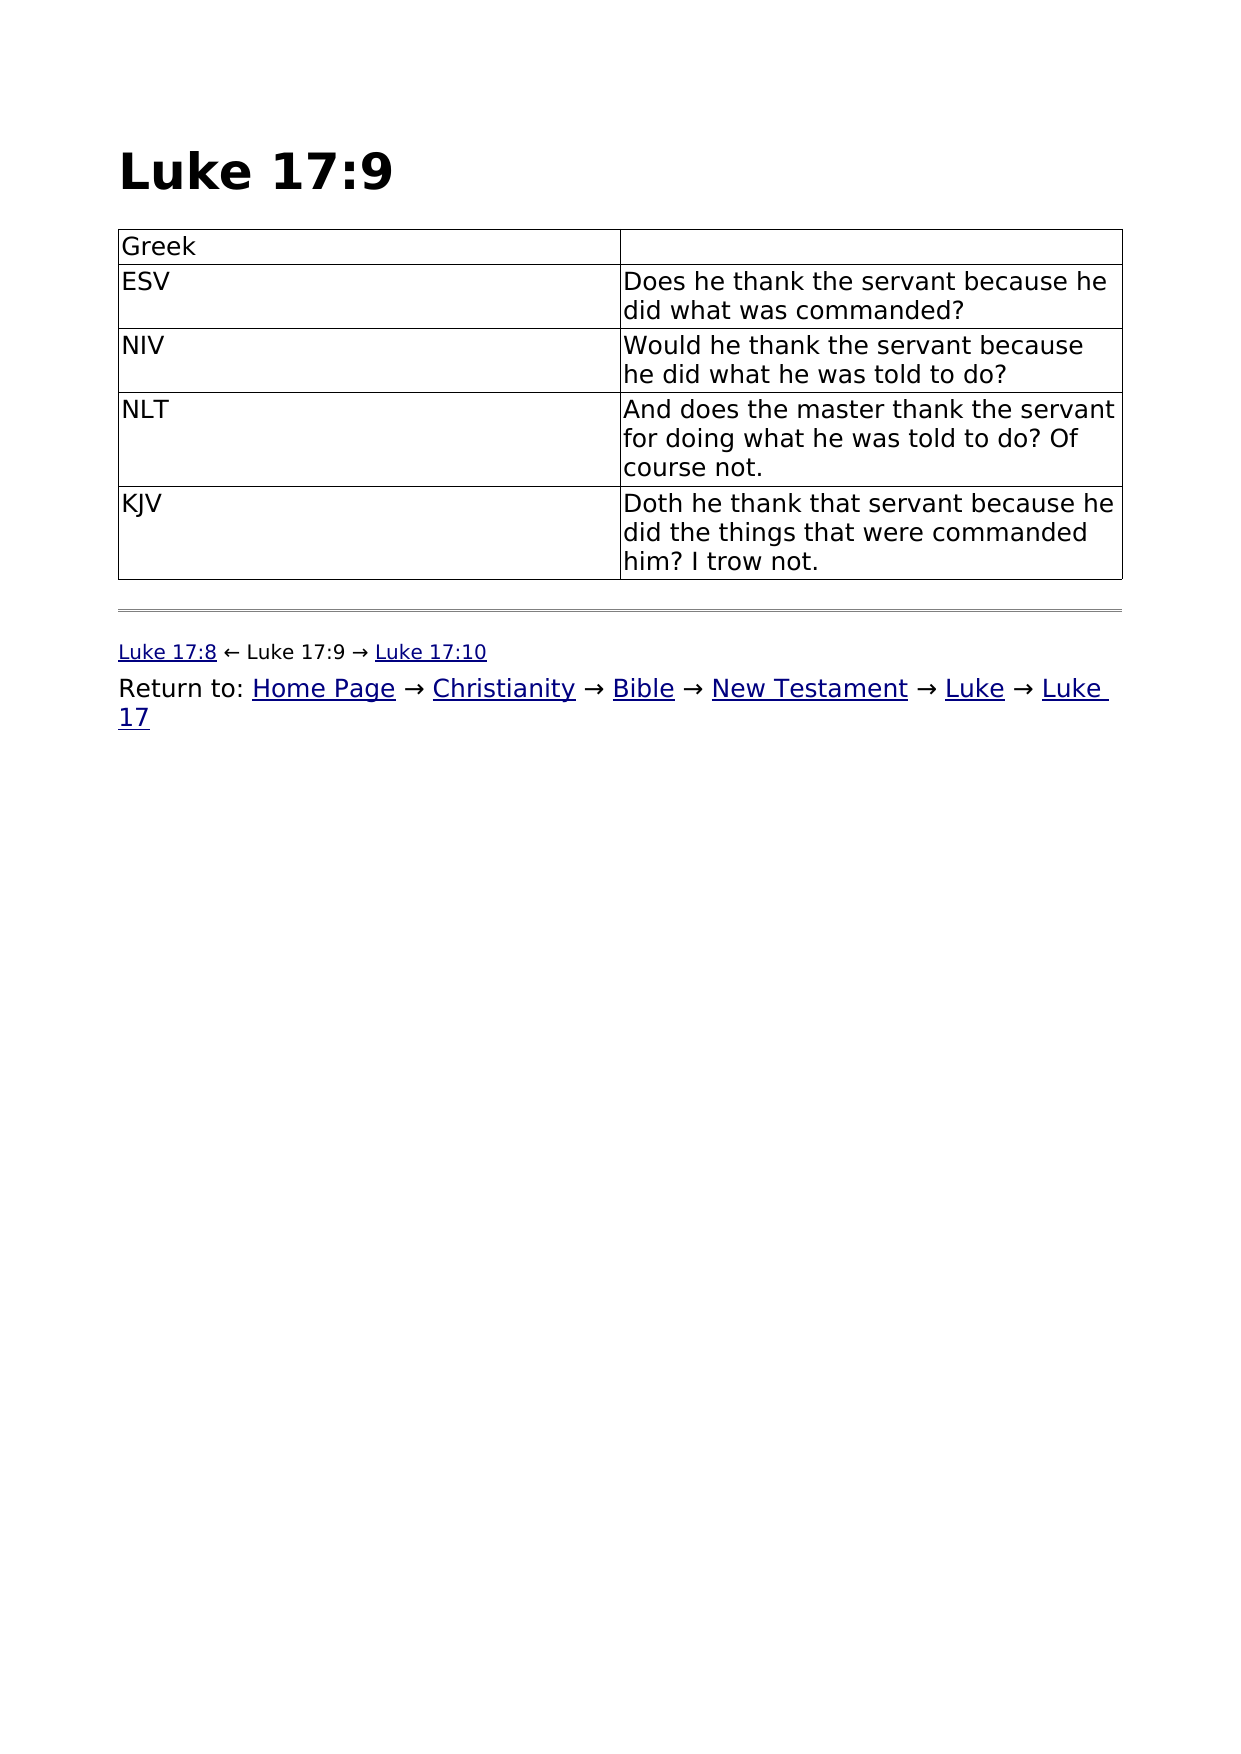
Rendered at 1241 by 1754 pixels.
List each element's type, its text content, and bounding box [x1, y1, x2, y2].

text Luke 17:8 ← Luke 17:9 → Luke 17:10 [118, 640, 1122, 674]
table_cell KJV [119, 487, 620, 579]
table_cell Doth he thank that servant because he did the things that were commanded him? I trow not. [621, 487, 1122, 579]
table_header Greek [119, 230, 620, 264]
table_cell Would he thank the servant because he did what he was told to do? [621, 329, 1122, 392]
table_cell NLT [119, 393, 620, 486]
text Return to: Home Page → Christianity → Bible → New Testament → Luke → Luke 17 [118, 674, 1122, 733]
table_cell NIV [119, 329, 620, 392]
table_cell Does he thank the servant because he did what was commanded? [621, 265, 1122, 328]
table_header [621, 230, 1122, 264]
table_cell ESV [119, 265, 620, 328]
subtitle Luke 17:9 [118, 143, 1122, 201]
table_cell And does the master thank the servant for doing what he was told to do? Of course not. [621, 393, 1122, 486]
